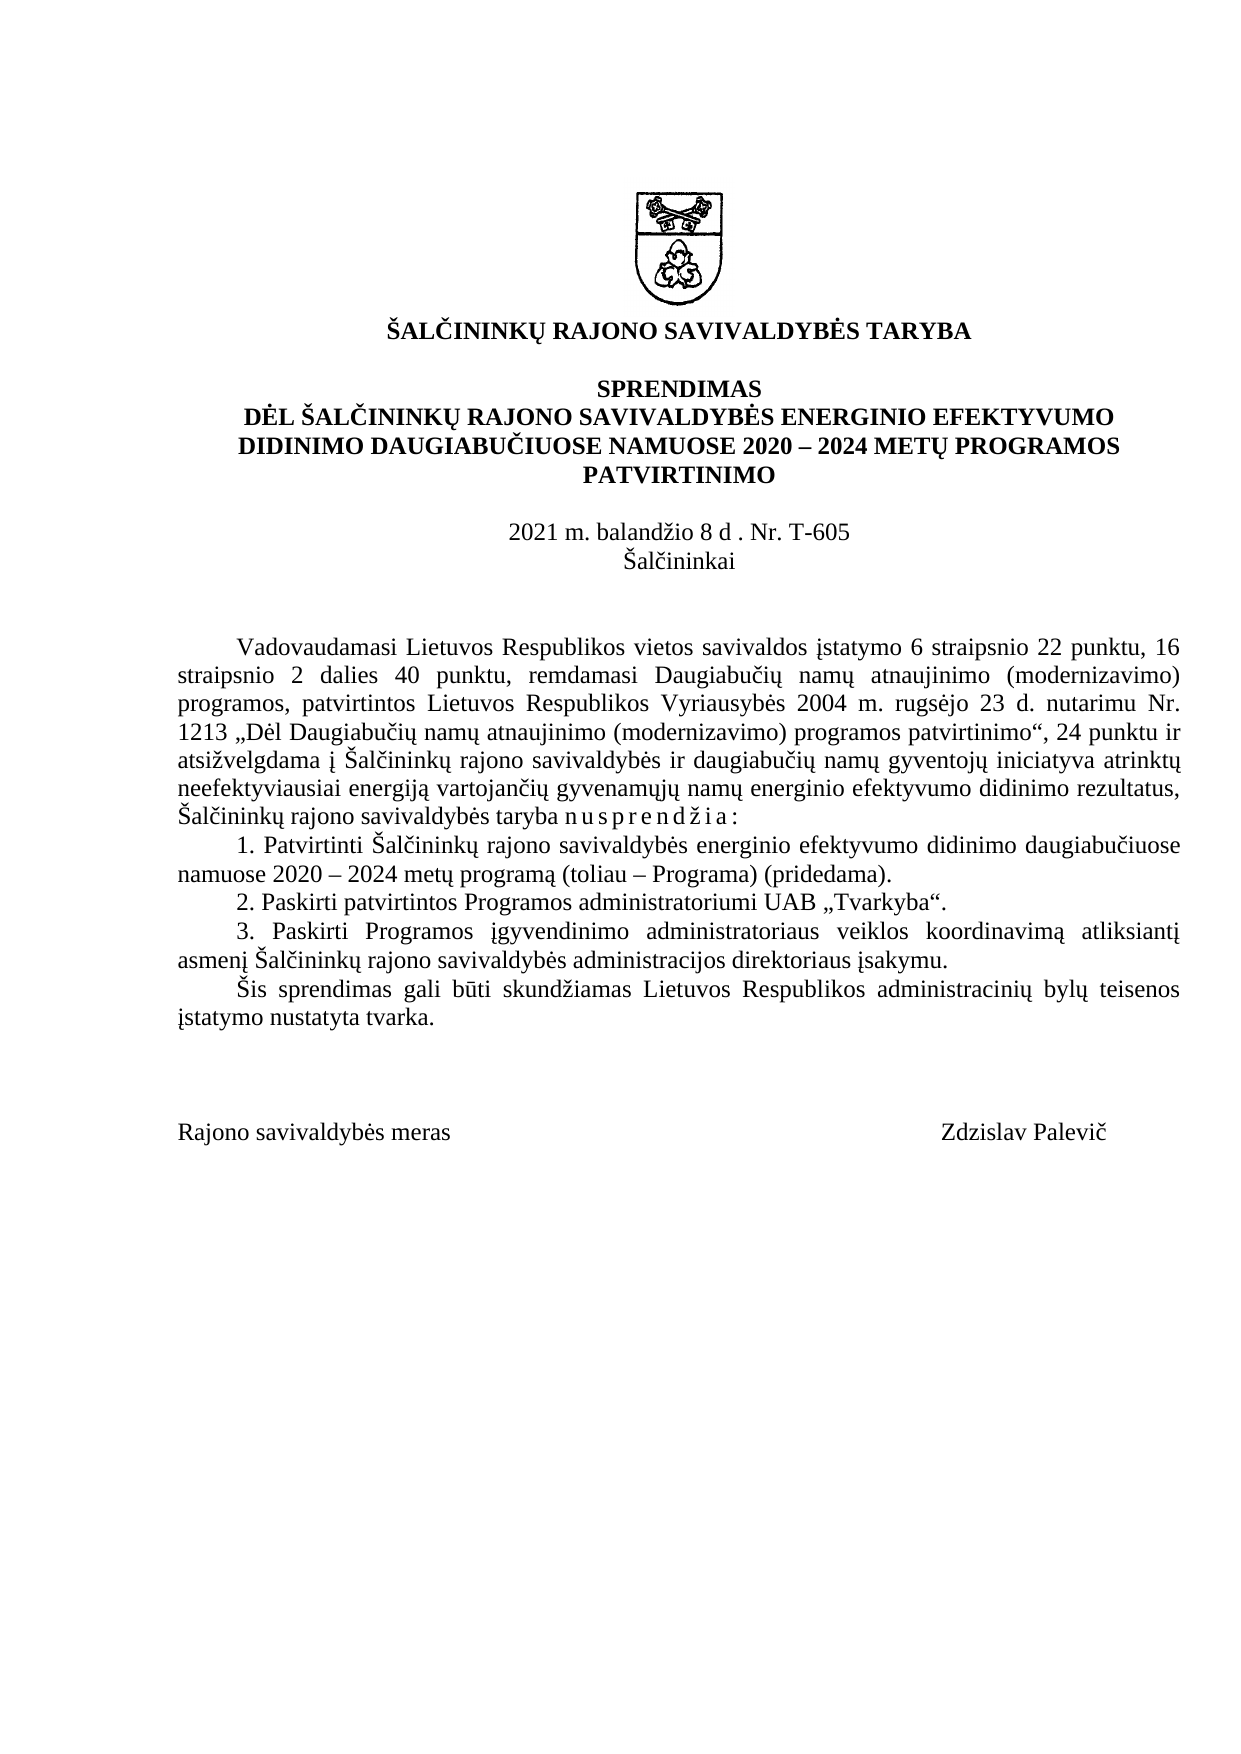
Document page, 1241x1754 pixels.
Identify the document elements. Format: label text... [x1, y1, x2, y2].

text DĖL ŠALČININKŲ RAJONO SAVIVALDYBĖS ENERGINIO EFEKTYVUMO DIDINIMO DAUGIABUČIUOSE NAMUOSE 2020 – 2024 METŲ PROGRAMOS PATVIRTINIMO [177, 402, 1181, 489]
text Rajono savivaldybės meras Zdzislav Palevič [177, 1117, 1181, 1146]
text Šis sprendimas gali būti skundžiamas Lietuvos Respublikos administracinių bylų teisenos įstatymo nustatyta tvarka. [177, 974, 1181, 1031]
text Vadovaudamasi Lietuvos Respublikos vietos savivaldos įstatymo 6 straipsnio 22 punktu, 16 straipsnio 2 dalies 40 punktu, remdamasi Daugiabučių namų atnaujinimo (modernizavimo) programos, patvirtintos Lietuvos Respublikos Vyriausybės 2004 m. rugsėjo 23 d. nutarimu Nr. 1213 „Dėl Daugiabučių namų atnaujinimo (modernizavimo) programos patvirtinimo“, 24 punktu ir atsižvelgdama į Šalčininkų rajono savivaldybės ir daugiabučių namų gyventojų iniciatyva atrinktų neefektyviausiai energiją vartojančių gyvenamųjų namų energinio efektyvumo didinimo rezultatus, Šalčininkų rajono savivaldybės taryba nusprendžia: [177, 632, 1181, 830]
text SPRENDIMAS [177, 374, 1181, 402]
text 2. Paskirti patvirtintos Programos administratoriumi UAB „Tvarkyba“. [189, 887, 1181, 916]
text 3. Paskirti Programos įgyvendinimo administratoriaus veiklos koordinavimą atliksiantį asmenį Šalčininkų rajono savivaldybės administracijos direktoriaus įsakymu. [177, 916, 1181, 974]
text 2021 m. balandžio 8 d . Nr. T-605 [177, 517, 1181, 546]
text ŠALČININKŲ RAJONO SAVIVALDYBĖS TARYBA [177, 316, 1181, 345]
text Šalčininkai [177, 546, 1181, 575]
text 1. Patvirtinti Šalčininkų rajono savivaldybės energinio efektyvumo didinimo daugiabučiuose namuose 2020 – 2024 metų programą (toliau – Programa) (pridedama). [177, 830, 1181, 887]
